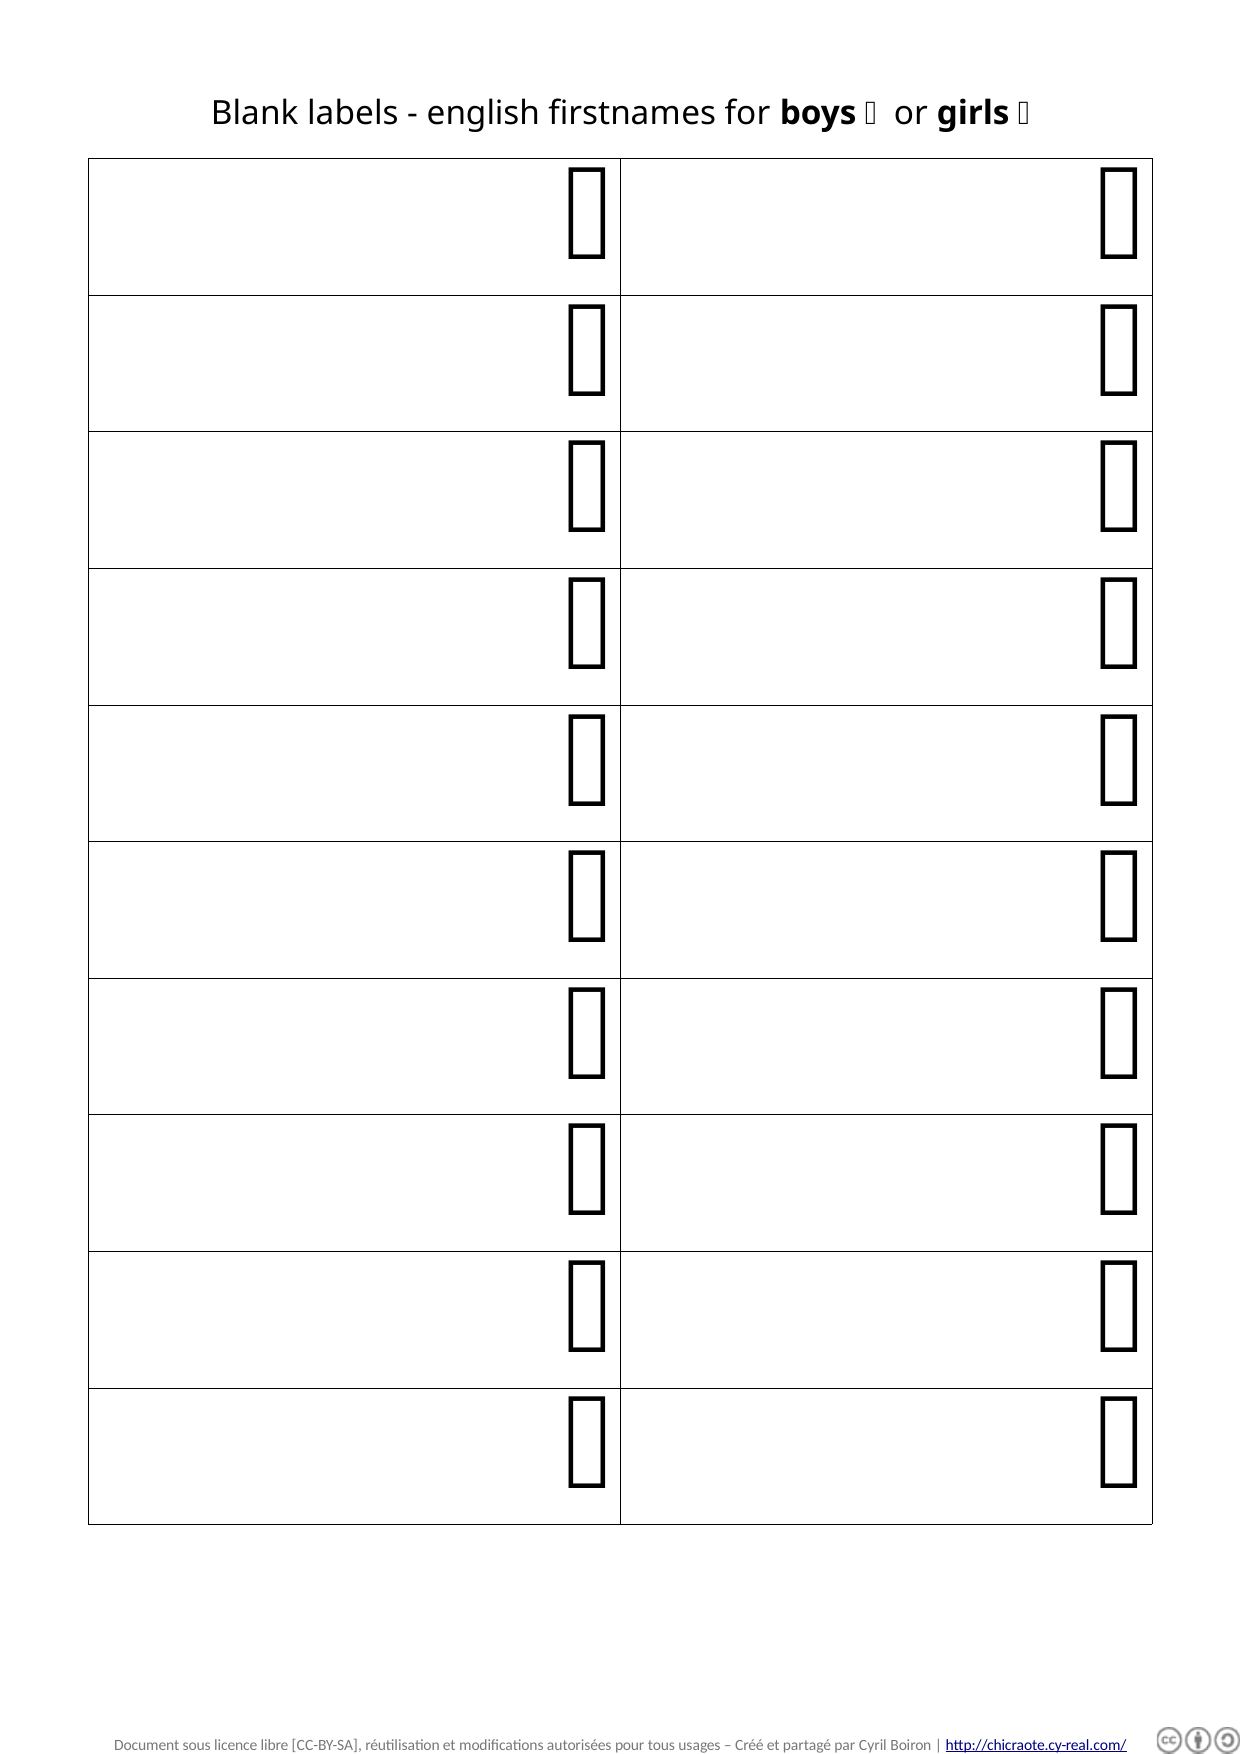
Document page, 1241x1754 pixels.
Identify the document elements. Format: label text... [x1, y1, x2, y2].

table_cell  [621, 979, 1152, 1114]
table_header  [89, 159, 620, 295]
table_cell  [621, 1115, 1152, 1251]
table_cell  [89, 842, 620, 978]
table_cell  [89, 1115, 620, 1251]
table_cell  [89, 432, 620, 568]
text Blank labels - english firstnames for boys  or girls  [88, 88, 1152, 134]
table_cell  [89, 1389, 620, 1524]
table_cell  [89, 706, 620, 841]
table_cell  [89, 569, 620, 704]
table_cell  [89, 296, 620, 431]
table_cell  [621, 706, 1152, 841]
table_cell  [621, 569, 1152, 704]
table_cell  [621, 432, 1152, 568]
table_cell  [89, 1252, 620, 1387]
table_cell  [621, 1252, 1152, 1387]
table_cell  [621, 296, 1152, 431]
picture [1156, 1727, 1240, 1754]
table_cell  [621, 842, 1152, 978]
table_header  [621, 159, 1152, 295]
table_cell  [621, 1389, 1152, 1524]
table_cell  [89, 979, 620, 1114]
